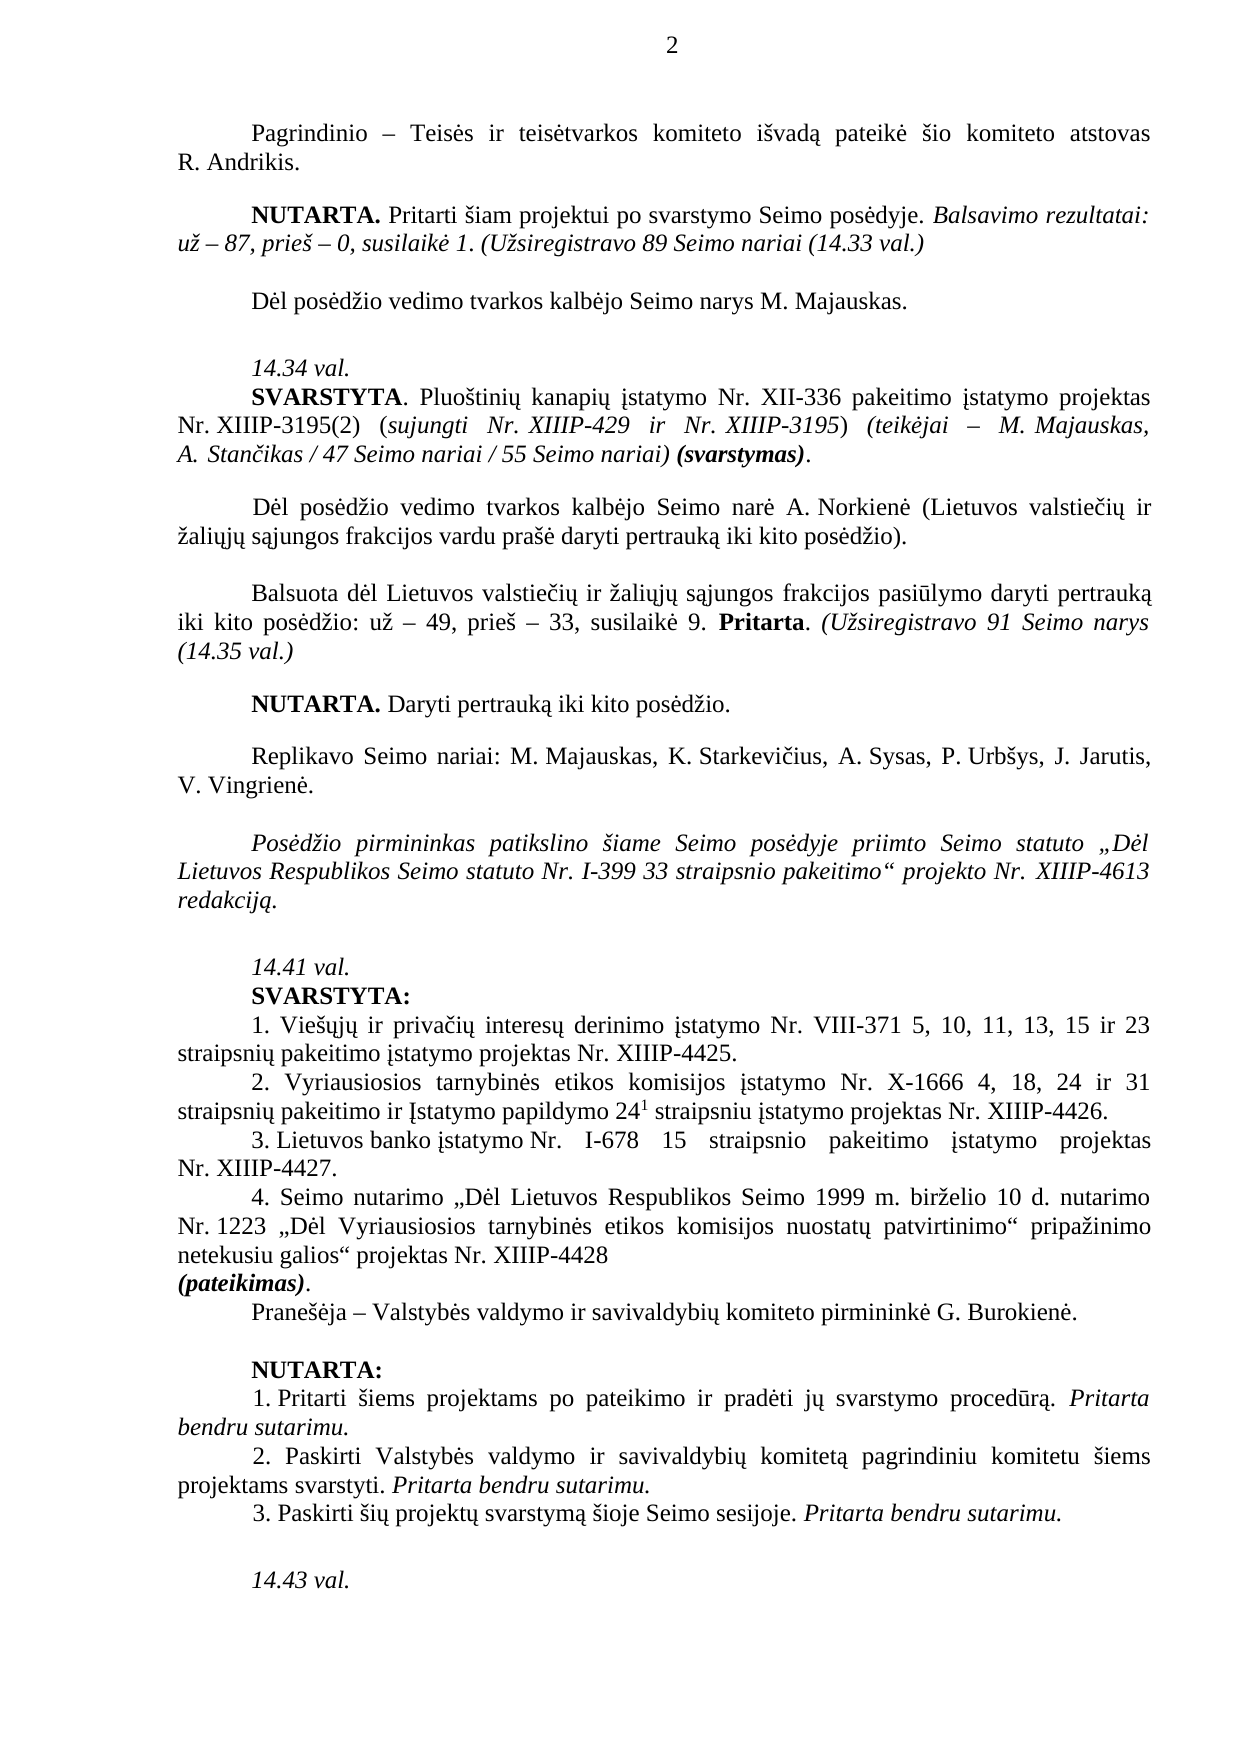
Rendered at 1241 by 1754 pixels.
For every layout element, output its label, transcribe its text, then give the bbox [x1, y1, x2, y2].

text Pagrindinio – Teisės ir teisėtvarkos komiteto išvadą pateikė šio komiteto atstovas R. Andrikis. [177, 118, 1152, 176]
text 14.43 val. [177, 1566, 1152, 1594]
text 14.34 val. [177, 353, 1152, 382]
text Pranešėja – Valstybės valdymo ir savivaldybių komiteto pirmininkė G. Burokienė. [177, 1297, 1152, 1326]
text 2. Paskirti Valstybės valdymo ir savivaldybių komitetą pagrindiniu komitetu šiems projektams svarstyti. Pritarta bendru sutarimu. [177, 1441, 1152, 1498]
text NUTARTA. Pritarti šiam projektui po svarstymo Seimo posėdyje. Balsavimo rezultatai: už – 87, prieš – 0, susilaikė 1. (Užsiregistravo 89 Seimo nariai (14.33 val.) [177, 200, 1152, 257]
text SVARSTYTA: [177, 981, 1152, 1010]
text Balsuota dėl Lietuvos valstiečių ir žaliųjų sąjungos frakcijos pasiūlymo daryti pertrauką iki kito posėdžio: už – 49, prieš – 33, susilaikė 9. Pritarta. (Užsiregistravo 91 Seimo narys (14.35 val.) [177, 578, 1152, 664]
text SVARSTYTA. Pluoštinių kanapių įstatymo Nr. XII-336 pakeitimo įstatymo projektas Nr. XIIIP-3195(2) (sujungti Nr. XIIIP-429 ir Nr. XIIIP-3195) (teikėjai – M. Majauskas, A. Stančikas / 47 Seimo nariai / 55 Seimo nariai) (svarstymas). [177, 382, 1152, 468]
text 2. Vyriausiosios tarnybinės etikos komisijos įstatymo Nr. X-1666 4, 18, 24 ir 31 straipsnių pakeitimo ir Įstatymo papildymo 241 straipsniu įstatymo projektas Nr. XIIIP-4426. [177, 1067, 1152, 1125]
text Dėl posėdžio vedimo tvarkos kalbėjo Seimo narys M. Majauskas. [177, 286, 1152, 315]
text NUTARTA: [177, 1355, 1152, 1383]
text Dėl posėdžio vedimo tvarkos kalbėjo Seimo narė A. Norkienė (Lietuvos valstiečių ir žaliųjų sąjungos frakcijos vardu prašė daryti pertrauką iki kito posėdžio). [177, 492, 1152, 549]
text 3. Paskirti šių projektų svarstymą šioje Seimo sesijoje. Pritarta bendru sutarimu. [177, 1498, 1152, 1527]
text 1. Viešųjų ir privačių interesų derinimo įstatymo Nr. VIII-371 5, 10, 11, 13, 15 ir 23 straipsnių pakeitimo įstatymo projektas Nr. XIIIP-4425. [177, 1010, 1152, 1067]
text Replikavo Seimo nariai: M. Majauskas, K. Starkevičius, A. Sysas, P. Urbšys, J. Jarutis, V. Vingrienė. [177, 741, 1152, 799]
text 14.41 val. [177, 952, 1152, 981]
text 1. Pritarti šiems projektams po pateikimo ir pradėti jų svarstymo procedūrą. Pritarta bendru sutarimu. [177, 1383, 1152, 1441]
text 4. Seimo nutarimo „Dėl Lietuvos Respublikos Seimo 1999 m. birželio 10 d. nutarimo Nr. 1223 „Dėl Vyriausiosios tarnybinės etikos komisijos nuostatų patvirtinimo“ pripažinimo netekusiu galios“ projektas Nr. XIIIP-4428 [177, 1182, 1152, 1268]
text (pateikimas). [177, 1268, 1152, 1297]
text Posėdžio pirmininkas patikslino šiame Seimo posėdyje priimto Seimo statuto „Dėl Lietuvos Respublikos Seimo statuto Nr. I-399 33 straipsnio pakeitimo“ projekto Nr. XIIIP-4613 redakciją. [177, 828, 1152, 914]
text 3. Lietuvos banko įstatymo Nr. I-678 15 straipsnio pakeitimo įstatymo projektas Nr. XIIIP-4427. [177, 1125, 1152, 1182]
text NUTARTA. Daryti pertrauką iki kito posėdžio. [177, 689, 1152, 717]
